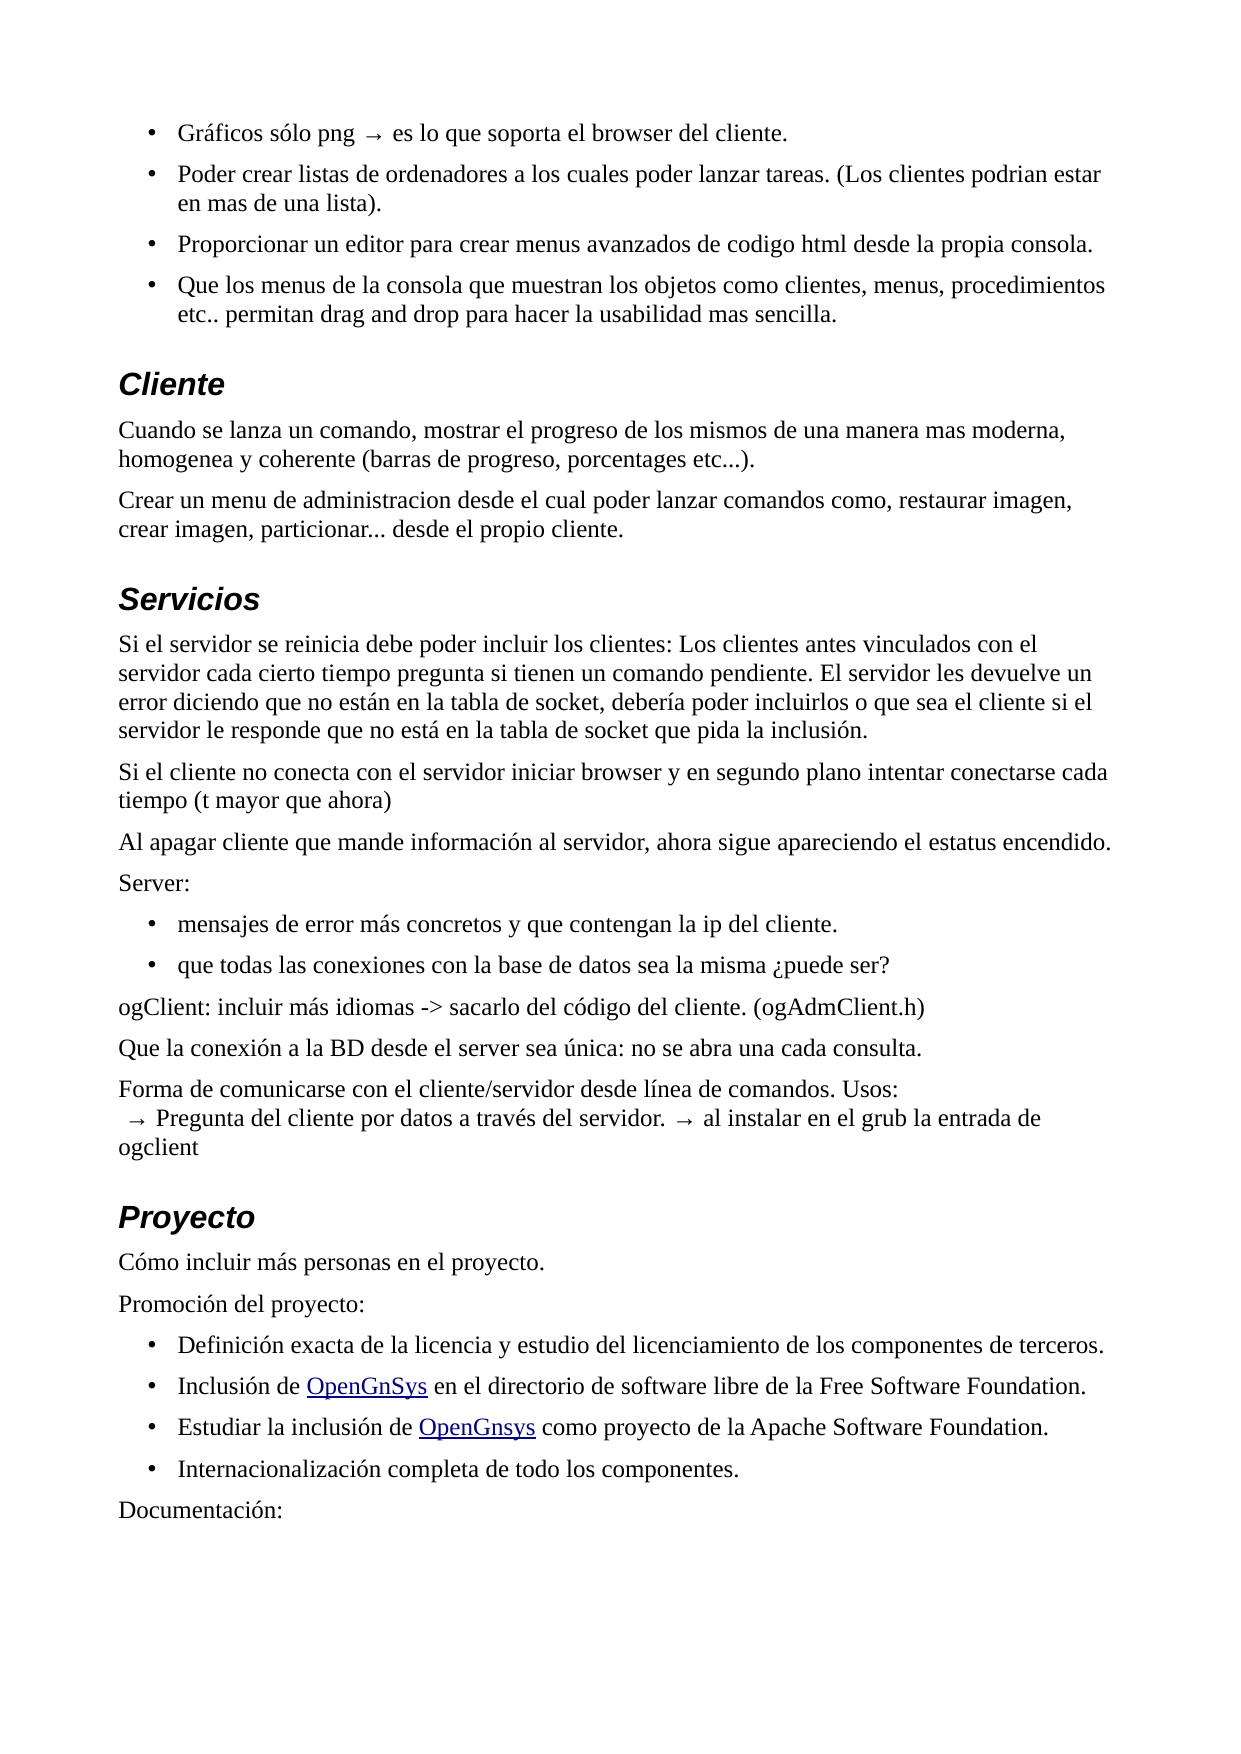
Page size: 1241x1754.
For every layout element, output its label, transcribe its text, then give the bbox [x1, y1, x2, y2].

list mensajes de error más concretos y que contengan la ip del cliente. [148, 909, 1122, 938]
text Promoción del proyecto: [118, 1289, 1122, 1317]
text Crear un menu de administracion desde el cual poder lanzar comandos como, restaurar imagen, crear imagen, particionar... desde el propio cliente. [118, 485, 1122, 542]
list Inclusión de OpenGnSys en el directorio de software libre de la Free Software Foundation. [148, 1371, 1122, 1400]
text Si el cliente no conecta con el servidor iniciar browser y en segundo plano intentar conectarse cada tiempo (t mayor que ahora) [118, 757, 1122, 814]
subtitle Servicios [118, 580, 1122, 617]
subtitle Cliente [118, 366, 1122, 402]
list que todas las conexiones con la base de datos sea la misma ¿puede ser? [148, 951, 1122, 979]
list Gráficos sólo png → es lo que soporta el browser del cliente. [148, 118, 1122, 147]
text Al apagar cliente que mande información al servidor, ahora sigue apareciendo el estatus encendido. [118, 827, 1122, 856]
text Que la conexión a la BD desde el server sea única: no se abra una cada consulta. [118, 1033, 1122, 1062]
text Cuando se lanza un comando, mostrar el progreso de los mismos de una manera mas moderna, homogenea y coherente (barras de progreso, porcentages etc...). [118, 415, 1122, 472]
text Server: [118, 868, 1122, 897]
text Cómo incluir más personas en el proyecto. [118, 1247, 1122, 1276]
text Documentación: [118, 1495, 1122, 1552]
text Forma de comunicarse con el cliente/servidor desde línea de comandos. Usos: → Pregunta del cliente por datos a través del servidor. → al instalar en el grub la entrada de ogclient [118, 1074, 1122, 1161]
list Proporcionar un editor para crear menus avanzados de codigo html desde la propia consola. [148, 229, 1122, 258]
list Que los menus de la consola que muestran los objetos como clientes, menus, procedimientos etc.. permitan drag and drop para hacer la usabilidad mas sencilla. [148, 271, 1122, 328]
list Internacionalización completa de todo los componentes. [148, 1454, 1122, 1482]
list Poder crear listas de ordenadores a los cuales poder lanzar tareas. (Los clientes podrian estar en mas de una lista). [148, 159, 1122, 217]
list Estudiar la inclusión de OpenGnsys como proyecto de la Apache Software Foundation. [148, 1412, 1122, 1441]
text Si el servidor se reinicia debe poder incluir los clientes: Los clientes antes vinculados con el servidor cada cierto tiempo pregunta si tienen un comando pendiente. El servidor les devuelve un error diciendo que no están en la tabla de socket, debería poder incluirlos o que sea el cliente si el servidor le responde que no está en la tabla de socket que pida la inclusión. [118, 629, 1122, 744]
subtitle Proyecto [118, 1198, 1122, 1235]
text ogClient: incluir más idiomas -> sacarlo del código del cliente. (ogAdmClient.h) [118, 992, 1122, 1021]
list Definición exacta de la licencia y estudio del licenciamiento de los componentes de terceros. [148, 1330, 1122, 1359]
